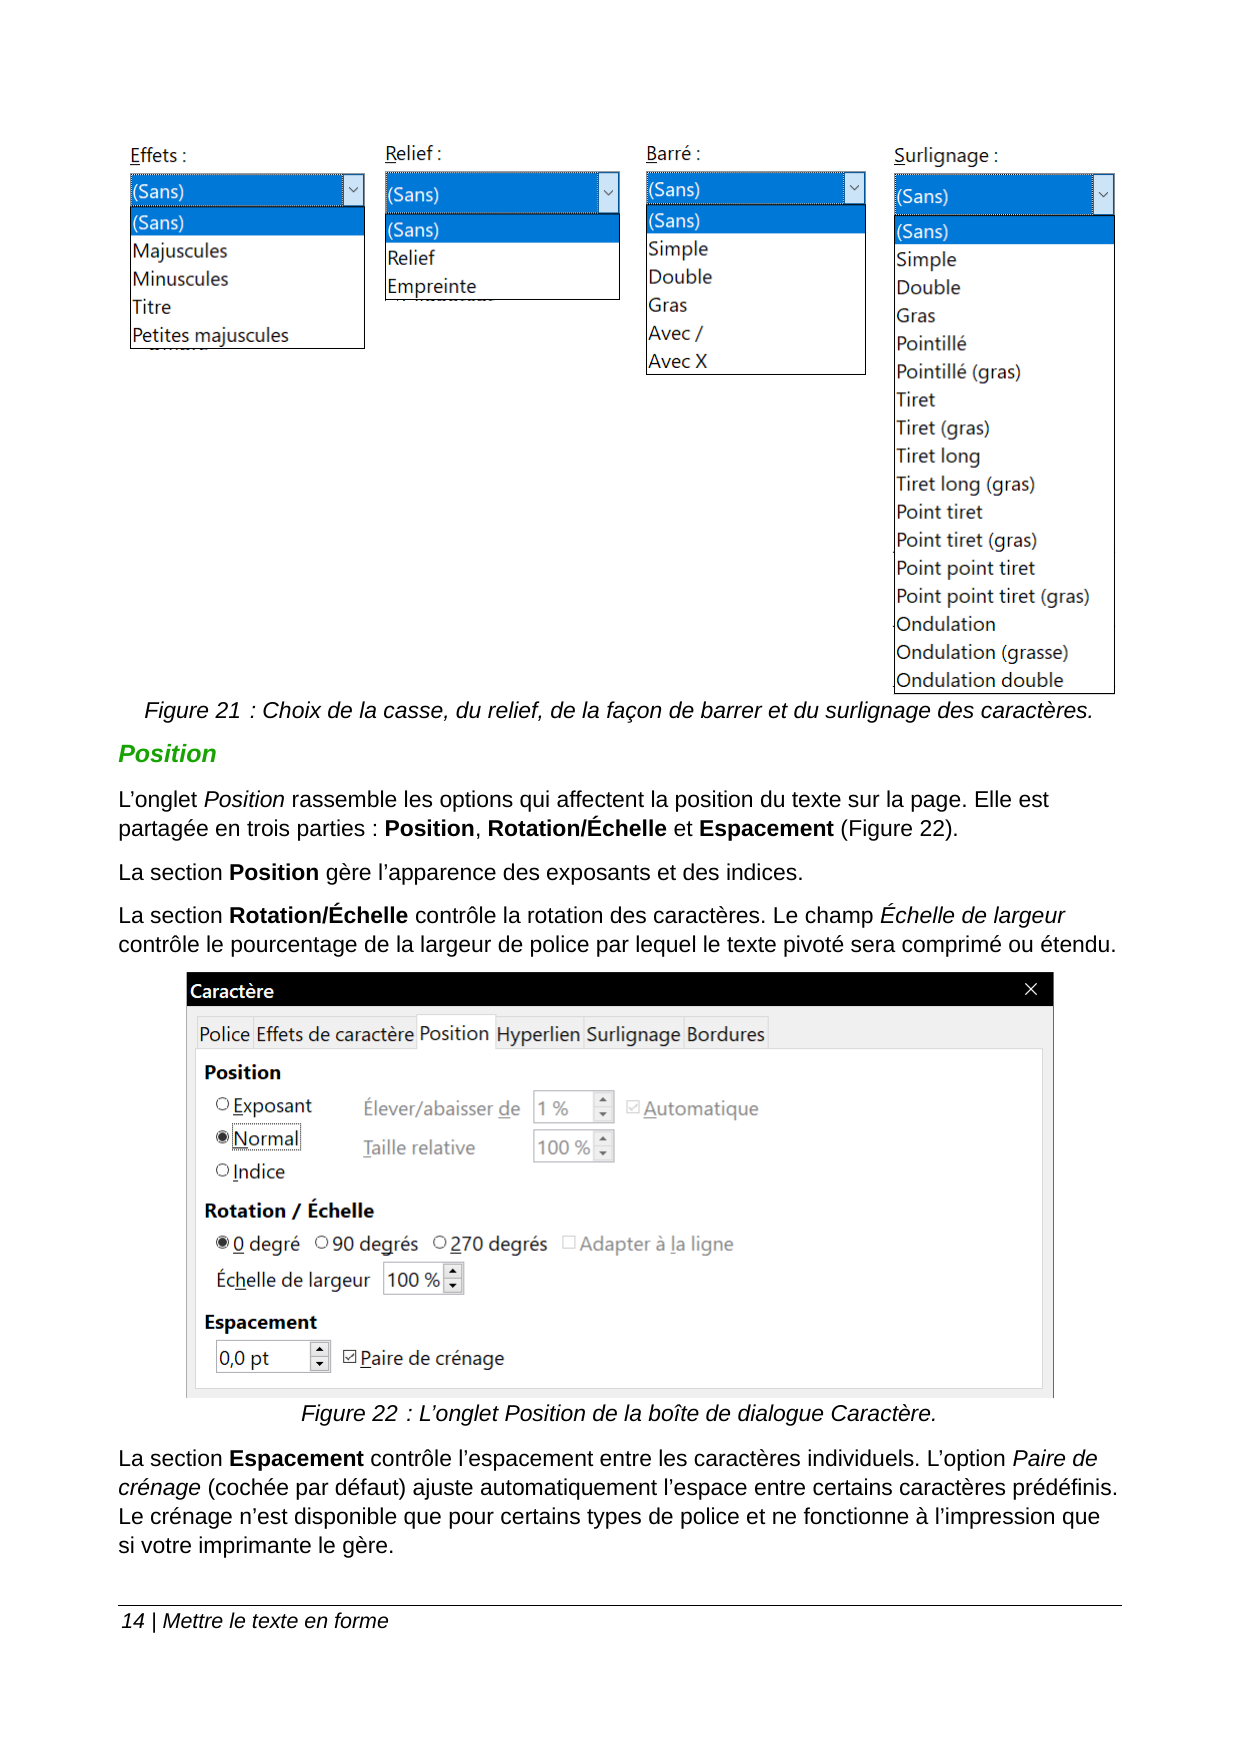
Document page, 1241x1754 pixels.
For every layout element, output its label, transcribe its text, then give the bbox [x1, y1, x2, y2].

text La section Rotation/Échelle contrôle la rotation des caractères. Le champ Échelle de largeur contrôle le pourcentage de la largeur de police par lequel le texte pivoté sera comprimé ou étendu. [118, 899, 1122, 958]
picture [129, 139, 367, 350]
subtitle Position [118, 739, 1122, 768]
text Figure 22 : L’onglet Position de la boîte de dialogue Caractère. [118, 1397, 1122, 1427]
picture [645, 139, 867, 376]
picture [186, 972, 1054, 1398]
text La section Position gère l’apparence des exposants et des indices. [118, 856, 1122, 885]
text Figure 21 : Choix de la casse, du relief, de la façon de barrer et du surlignage des caractères. [118, 695, 1122, 724]
picture [892, 139, 1116, 695]
text L’onglet Position rassemble les options qui affectent la position du texte sur la page. Elle est partagée en trois parties : Position, Rotation/Échelle et Espacement (Figure 22). [118, 783, 1122, 841]
picture [384, 139, 621, 301]
text La section Espacement contrôle l’espacement entre les caractères individuels. L’option Paire de crénage (cochée par défaut) ajuste automatiquement l’espace entre certains caractères prédéfinis. Le crénage n’est disponible que pour certains types de police et ne fonctionne à l’impression que si votre imprimante le gère. [118, 1442, 1122, 1558]
